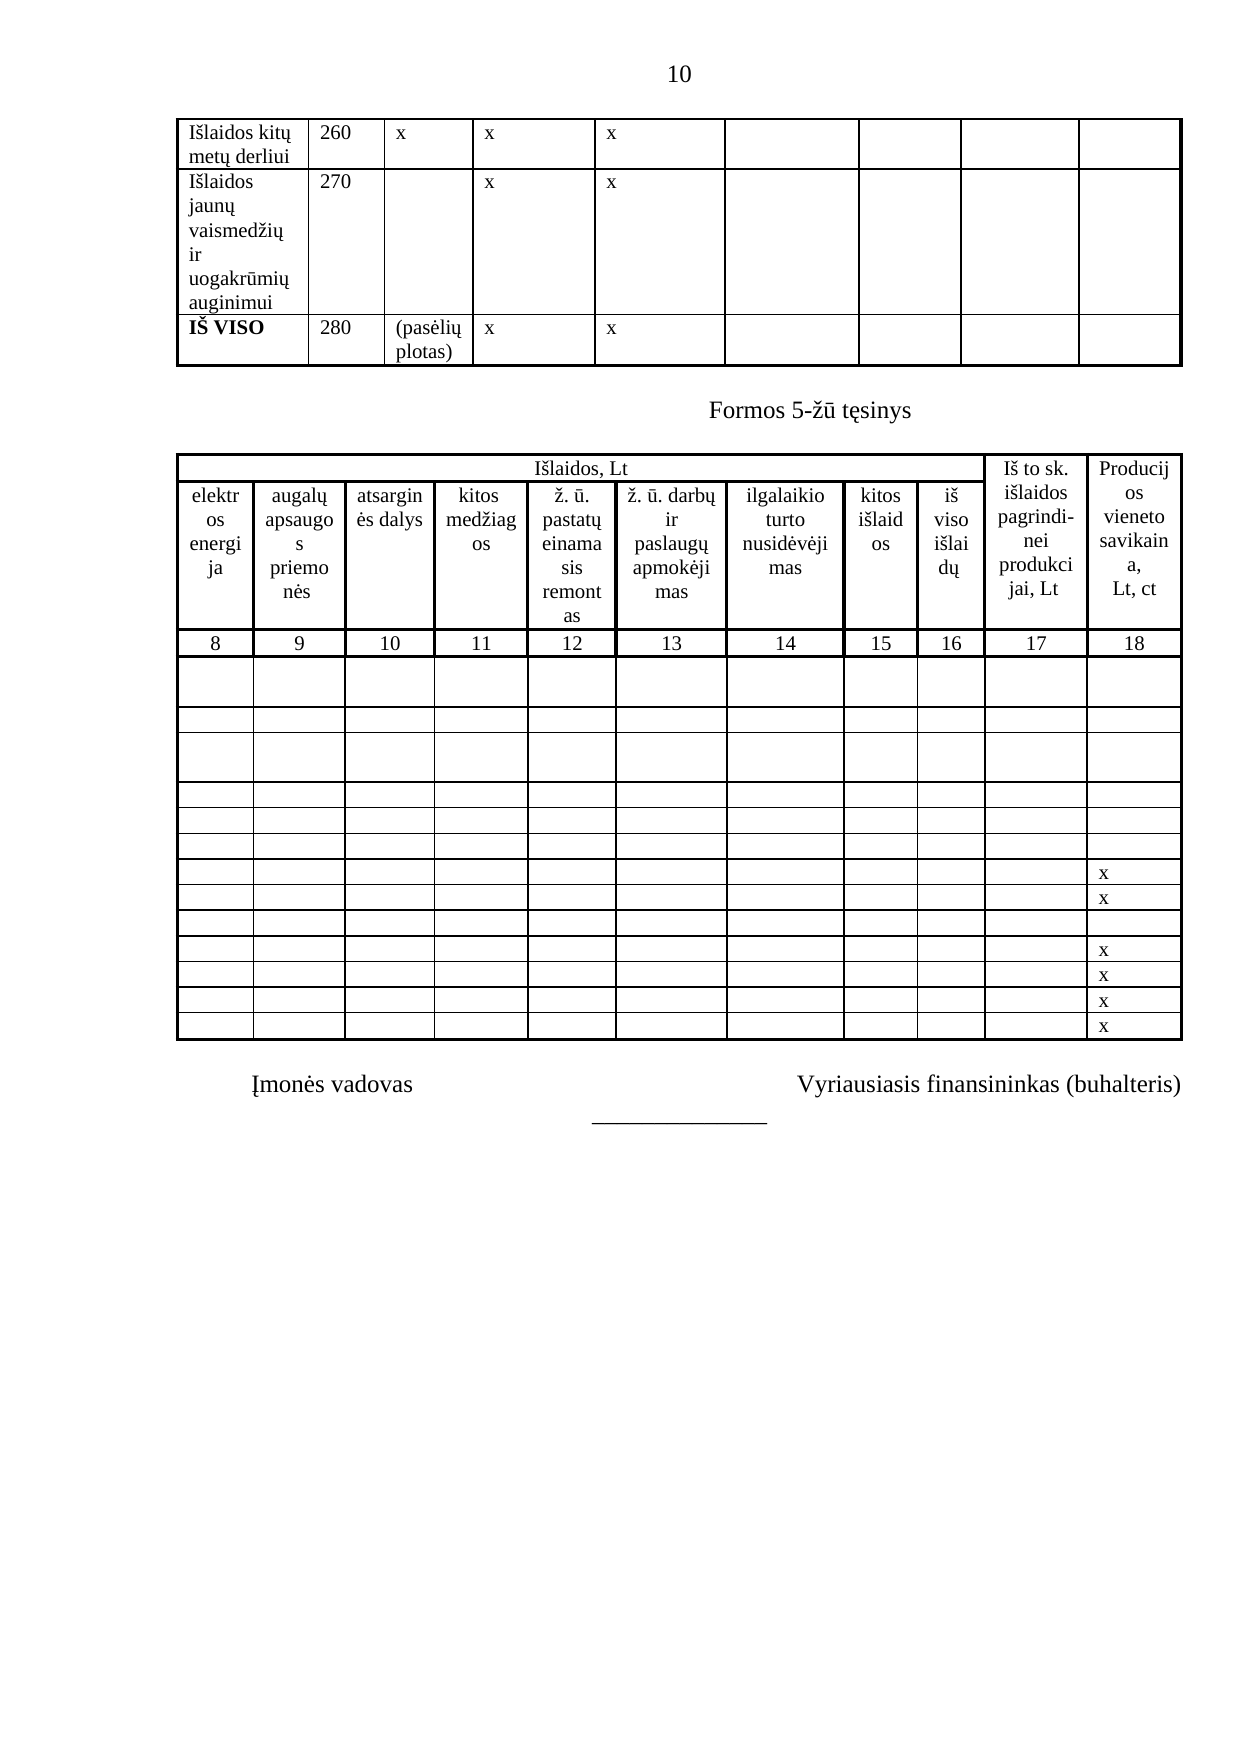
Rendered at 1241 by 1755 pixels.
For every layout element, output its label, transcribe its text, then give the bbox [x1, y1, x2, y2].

table_cell [617, 937, 726, 961]
table_cell x [1088, 937, 1180, 961]
table_cell [346, 1013, 434, 1037]
table_cell [179, 757, 253, 781]
table_cell [845, 783, 917, 807]
table_cell [529, 911, 615, 935]
table_cell [435, 708, 527, 732]
table_cell [1088, 834, 1180, 858]
table_cell x [1088, 1013, 1180, 1037]
table_cell [435, 834, 527, 858]
table_cell [435, 733, 527, 757]
table_cell [179, 962, 253, 986]
table_cell (pasėlių plotas) [385, 315, 472, 363]
table_cell [918, 885, 984, 909]
table_cell ž. ū. darbų ir paslaugų apmokėjimas [618, 483, 725, 627]
table_cell [179, 733, 253, 757]
table_cell [617, 1013, 726, 1037]
table_cell [845, 733, 917, 757]
table_cell [529, 860, 615, 884]
table_cell [254, 937, 344, 961]
table_cell [845, 937, 917, 961]
table_cell [254, 808, 344, 832]
table_cell [435, 885, 527, 909]
table_cell [529, 988, 615, 1012]
table_cell [254, 885, 344, 909]
table_cell x [474, 315, 594, 363]
table_cell [617, 733, 726, 757]
table_cell [728, 860, 843, 884]
table_cell [728, 988, 843, 1012]
table_cell 17 [986, 631, 1086, 655]
table_cell 12 [529, 631, 614, 655]
table_cell 16 [919, 631, 983, 655]
table_cell augalų apsaugos priemonės [255, 483, 344, 627]
table_cell [254, 962, 344, 986]
table_cell [179, 708, 253, 732]
table_cell atsarginės dalys [347, 483, 433, 627]
table_cell kitos išlaidos [846, 483, 916, 627]
table_cell [728, 937, 843, 961]
table_cell [254, 733, 344, 757]
table_cell [918, 860, 984, 884]
table_cell [346, 658, 434, 682]
table_cell [728, 757, 843, 781]
table_cell [1088, 733, 1180, 757]
table_cell [617, 885, 726, 909]
table_cell [918, 911, 984, 935]
table_cell [1088, 708, 1180, 732]
table_cell [728, 733, 843, 757]
table_cell [986, 911, 1086, 935]
table_cell [435, 937, 527, 961]
text ______________ [177, 1098, 1181, 1127]
table_cell [962, 170, 1078, 314]
table_cell [346, 783, 434, 807]
table_cell Išlaidos kitų metų derliui [179, 120, 308, 168]
table_cell x [596, 315, 724, 363]
table_cell 8 [179, 631, 252, 655]
table_cell [918, 834, 984, 858]
table_cell [529, 937, 615, 961]
table_cell [179, 682, 253, 706]
table_cell [918, 937, 984, 961]
table_cell 280 [309, 315, 384, 363]
table_cell [617, 757, 726, 781]
table_cell [435, 783, 527, 807]
text Formos 5-žū tęsinys [177, 395, 1181, 424]
table_cell [529, 733, 615, 757]
table_cell [728, 682, 843, 706]
table_cell [529, 962, 615, 986]
table_cell [529, 783, 615, 807]
table_cell [346, 962, 434, 986]
table_cell [254, 1013, 344, 1037]
table_cell [1088, 911, 1180, 935]
table_cell 11 [436, 631, 526, 655]
table_cell ilgalaikio turto nusidėvėjimas [728, 483, 842, 627]
table_cell kitos medžiagos [436, 483, 526, 627]
table_cell [617, 962, 726, 986]
table_cell iš viso išlaidų [919, 483, 983, 627]
table_cell [986, 885, 1086, 909]
table_cell [986, 834, 1086, 858]
table_cell [346, 885, 434, 909]
table_cell [1088, 808, 1180, 832]
table_cell [986, 757, 1086, 781]
table_cell [346, 911, 434, 935]
table_cell 270 [309, 170, 384, 314]
table_cell [726, 315, 858, 363]
table_cell [860, 315, 960, 363]
table_cell [728, 885, 843, 909]
table_cell [962, 120, 1078, 168]
table_cell [529, 658, 615, 682]
table_cell [728, 1013, 843, 1037]
table_cell [918, 783, 984, 807]
table_cell [346, 808, 434, 832]
table_header Producijos vieneto savikaina, Lt, ct [1089, 456, 1180, 627]
table_cell [1088, 757, 1180, 781]
table_cell [254, 658, 344, 682]
table_cell [435, 808, 527, 832]
table_cell [179, 911, 253, 935]
table_cell [918, 757, 984, 781]
table_cell [179, 885, 253, 909]
table_cell x [474, 170, 594, 314]
table_cell [529, 757, 615, 781]
table_cell [845, 834, 917, 858]
table_cell [529, 808, 615, 832]
table_cell [986, 937, 1086, 961]
table_cell 10 [347, 631, 433, 655]
table_cell [986, 1013, 1086, 1037]
table_cell [179, 783, 253, 807]
table_cell [986, 783, 1086, 807]
table_cell [845, 988, 917, 1012]
table_cell [346, 757, 434, 781]
table_cell ž. ū. pastatų einamasis remontas [529, 483, 614, 627]
table_cell [986, 988, 1086, 1012]
table_cell [845, 682, 917, 706]
table_cell [179, 834, 253, 858]
table_cell x [596, 170, 724, 314]
table_cell elektros energija [179, 483, 252, 627]
table_cell [435, 860, 527, 884]
table_cell [845, 708, 917, 732]
table_cell [986, 962, 1086, 986]
table_cell [918, 733, 984, 757]
table_cell [726, 170, 858, 314]
table_cell [346, 733, 434, 757]
table_cell [617, 682, 726, 706]
table_cell x [1088, 885, 1180, 909]
table_cell x [474, 120, 594, 168]
table_cell [918, 708, 984, 732]
table_cell [346, 682, 434, 706]
table_cell 18 [1089, 631, 1180, 655]
table_cell [1080, 315, 1179, 363]
table_cell [962, 315, 1078, 363]
table_cell [728, 808, 843, 832]
table_cell [529, 834, 615, 858]
table_cell [435, 1013, 527, 1037]
table_cell [918, 658, 984, 682]
table_cell [254, 682, 344, 706]
table_cell [845, 911, 917, 935]
table_cell [254, 834, 344, 858]
table_cell [254, 708, 344, 732]
table_cell 9 [255, 631, 344, 655]
table_cell [385, 170, 472, 314]
table_cell [1088, 682, 1180, 706]
table_cell [435, 682, 527, 706]
table_cell [1080, 170, 1179, 314]
table_cell Išlaidos jaunų vaismedžių ir uogakrūmių auginimui [179, 170, 308, 314]
table_cell [435, 757, 527, 781]
table_cell [728, 962, 843, 986]
table_cell [179, 860, 253, 884]
table_cell IŠ VISO [179, 315, 308, 363]
table_cell [529, 708, 615, 732]
table_cell [986, 682, 1086, 706]
table_cell [435, 988, 527, 1012]
table_cell [435, 962, 527, 986]
table_cell [1080, 120, 1179, 168]
table_cell [435, 658, 527, 682]
table_cell [346, 834, 434, 858]
table_cell [728, 658, 843, 682]
table_cell [617, 988, 726, 1012]
table_cell [254, 911, 344, 935]
table_cell [617, 911, 726, 935]
table_cell [254, 783, 344, 807]
table_cell [617, 834, 726, 858]
table_cell [845, 962, 917, 986]
table_header Išlaidos, Lt [179, 456, 983, 480]
table_cell [254, 757, 344, 781]
table_cell [845, 658, 917, 682]
table_cell [529, 885, 615, 909]
table_cell [617, 708, 726, 732]
table_cell [617, 658, 726, 682]
table_cell [918, 988, 984, 1012]
table_cell 14 [728, 631, 842, 655]
table_cell [986, 808, 1086, 832]
table_cell [346, 937, 434, 961]
table_cell [179, 988, 253, 1012]
table_cell [1088, 783, 1180, 807]
table_cell [845, 860, 917, 884]
table_header Iš to sk. išlaidos pagrindi-nei produkcijai, Lt [986, 456, 1086, 627]
table_cell [346, 708, 434, 732]
table_cell 13 [618, 631, 725, 655]
table_cell [435, 911, 527, 935]
table_cell [1088, 658, 1180, 682]
table_cell [529, 682, 615, 706]
table_cell [179, 1013, 253, 1037]
table_cell [728, 911, 843, 935]
table_cell [860, 170, 960, 314]
table_cell x [596, 120, 724, 168]
table_cell [918, 682, 984, 706]
table_cell [918, 962, 984, 986]
table_cell [179, 658, 253, 682]
table_cell [986, 733, 1086, 757]
table_cell [845, 1013, 917, 1037]
table_cell [845, 885, 917, 909]
table_cell [986, 860, 1086, 884]
table_cell [986, 708, 1086, 732]
table_cell [254, 988, 344, 1012]
table_cell x [385, 120, 472, 168]
table_cell [728, 834, 843, 858]
table_cell [845, 757, 917, 781]
table_cell [728, 783, 843, 807]
table_cell [529, 1013, 615, 1037]
table_cell [860, 120, 960, 168]
table_cell [346, 988, 434, 1012]
table_cell [845, 808, 917, 832]
table_cell [918, 1013, 984, 1037]
table_cell [918, 808, 984, 832]
table_cell [346, 860, 434, 884]
text Įmonės vadovas Vyriausiasis finansininkas (buhalteris) [177, 1069, 1181, 1098]
table_cell [986, 658, 1086, 682]
table_cell [179, 937, 253, 961]
table_cell x [1088, 860, 1180, 884]
table_cell 15 [846, 631, 916, 655]
table_cell [617, 860, 726, 884]
table_cell [617, 783, 726, 807]
table_cell [726, 120, 858, 168]
table_cell [254, 860, 344, 884]
table_cell [617, 808, 726, 832]
table_cell 260 [309, 120, 384, 168]
table_cell x [1088, 988, 1180, 1012]
table_cell x [1088, 962, 1180, 986]
table_cell [179, 808, 253, 832]
table_cell [728, 708, 843, 732]
